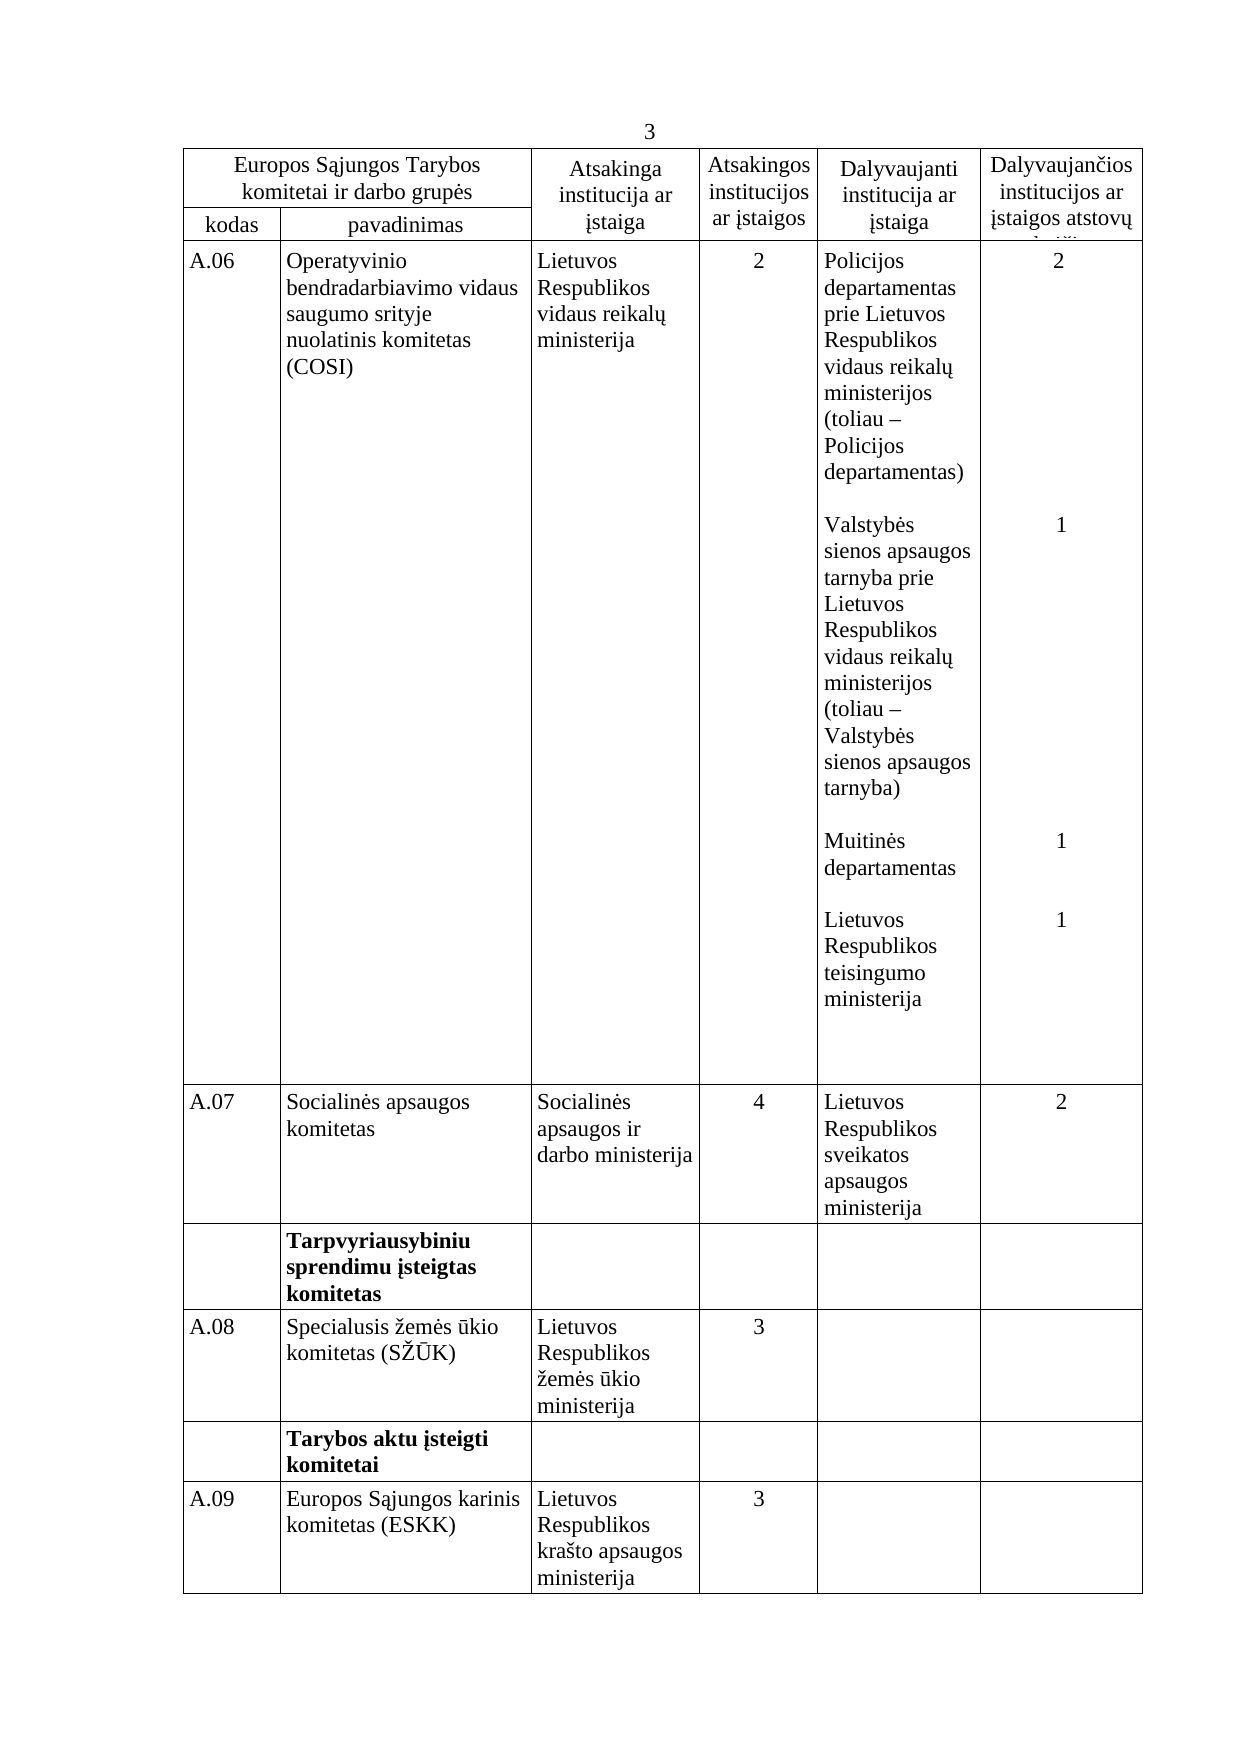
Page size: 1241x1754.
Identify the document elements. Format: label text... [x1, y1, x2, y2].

table_cell 3 [700, 1310, 817, 1421]
table_cell Lietuvos Respublikos vidaus reikalų ministerija [532, 241, 699, 1084]
table_header Atsakingos institucijos ar įstaigos atstovų skaičius [700, 149, 817, 240]
table_cell [184, 1224, 280, 1309]
table_cell 2 [700, 241, 817, 1084]
table_cell [818, 1422, 980, 1481]
table_cell Europos Sąjungos karinis komitetas (ESKK) [281, 1482, 531, 1593]
table_cell [700, 1422, 817, 1481]
table_cell 3 [700, 1482, 817, 1593]
table_cell kodas [184, 208, 280, 240]
table_header Dalyvaujanti institucija ar įstaiga [818, 149, 980, 240]
table_cell Socialinės apsaugos ir darbo ministerija [532, 1085, 699, 1223]
table_cell A.09 [184, 1482, 280, 1593]
table_cell Operatyvinio bendradarbiavimo vidaus saugumo srityje nuolatinis komitetas (COSI) [281, 241, 531, 1084]
table_cell Lietuvos Respublikos žemės ūkio ministerija [532, 1310, 699, 1421]
table_cell 2 [981, 1085, 1142, 1223]
table_cell pavadinimas [281, 208, 531, 240]
table_cell Specialusis žemės ūkio komitetas (SŽŪK) [281, 1310, 531, 1421]
table_cell Tarybos aktu įsteigti komitetai [281, 1422, 531, 1481]
table_cell Policijos departamentas prie Lietuvos Respublikos vidaus reikalų ministerijos (toliau – Policijos departamentas) Valstybės sienos apsaugos tarnyba prie Lietuvos Respublikos vidaus reikalų ministerijos (toliau – Valstybės sienos apsaugos tarnyba) Muitinės departamentas Lietuvos Respublikos teisingumo ministerija [818, 241, 980, 1084]
table_cell [981, 1310, 1142, 1421]
table_cell [818, 1482, 980, 1593]
table_header Europos Sąjungos Tarybos komitetai ir darbo grupės [184, 149, 531, 207]
table_cell [532, 1224, 699, 1309]
table_cell Lietuvos Respublikos sveikatos apsaugos ministerija [818, 1085, 980, 1223]
table_cell [981, 1482, 1142, 1593]
table_cell [981, 1422, 1142, 1481]
table_cell A.06 [184, 241, 280, 1084]
table_cell Lietuvos Respublikos krašto apsaugos ministerija [532, 1482, 699, 1593]
table_cell 2 1 1 1 [981, 241, 1142, 1084]
table_cell 4 [700, 1085, 817, 1223]
table_cell [532, 1422, 699, 1481]
table_cell Socialinės apsaugos komitetas [281, 1085, 531, 1223]
table_cell Tarpvyriausybiniu sprendimu įsteigtas komitetas [281, 1224, 531, 1309]
table_cell [700, 1224, 817, 1309]
table_cell [818, 1310, 980, 1421]
table_header Atsakinga institucija ar įstaiga [532, 149, 699, 240]
table_cell [818, 1224, 980, 1309]
table_cell [981, 1224, 1142, 1309]
table_header Dalyvaujančios institucijos ar įstaigos atstovų skaičius [981, 149, 1142, 240]
table_cell [184, 1422, 280, 1481]
table_cell A.08 [184, 1310, 280, 1421]
table_cell A.07 [184, 1085, 280, 1223]
